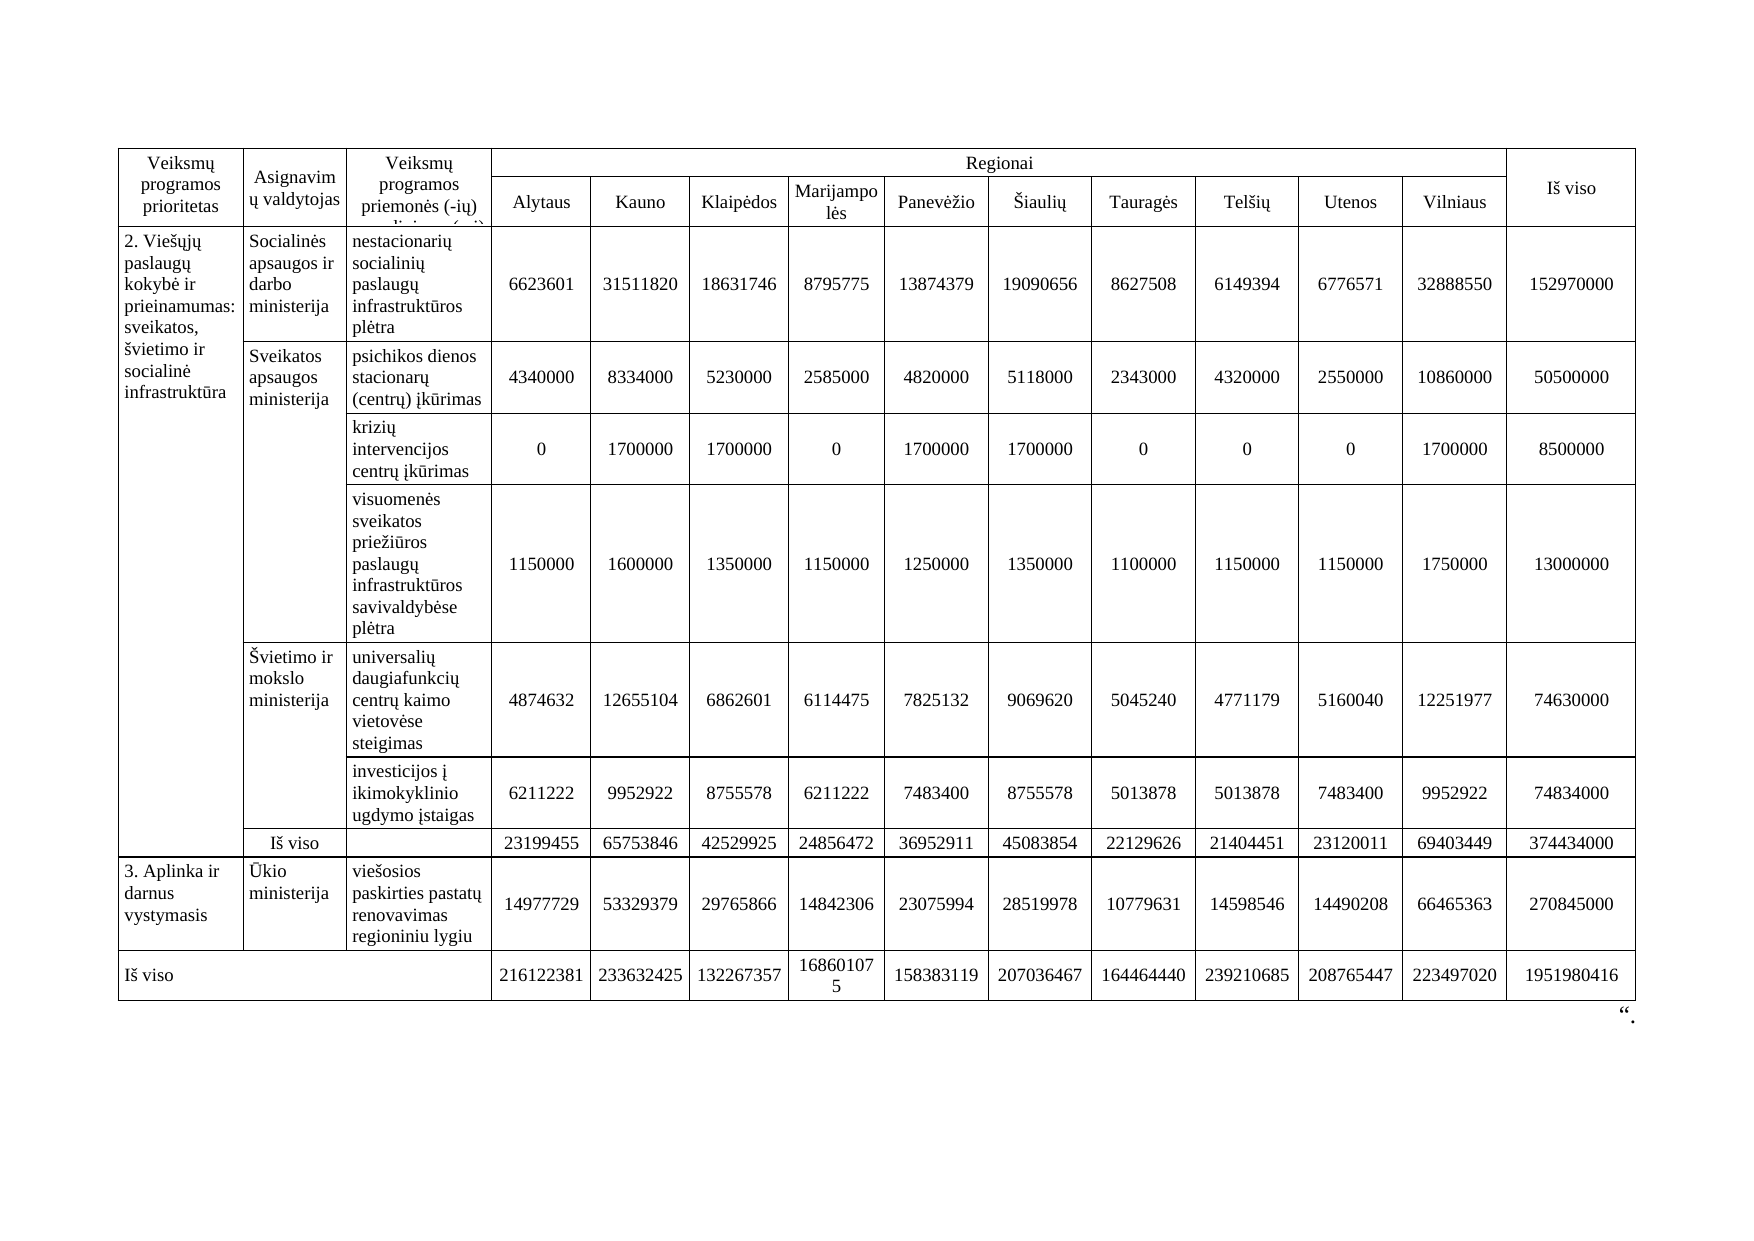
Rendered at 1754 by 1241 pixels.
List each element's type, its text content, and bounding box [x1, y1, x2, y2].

table_cell 1700000 [690, 414, 788, 484]
table_cell 208765447 [1299, 951, 1402, 999]
table_cell 1951980416 [1507, 951, 1635, 999]
table_header Veiksmų programos prioritetas [119, 149, 243, 226]
table_cell 5118000 [989, 342, 1091, 412]
table_cell Kauno [591, 177, 689, 226]
table_cell 13000000 [1507, 485, 1635, 642]
table_cell 164464440 [1092, 951, 1195, 999]
table_cell 65753846 [591, 829, 689, 856]
table_cell 0 [1092, 414, 1195, 484]
table_cell 5013878 [1092, 758, 1195, 828]
table_cell 14598546 [1196, 858, 1298, 949]
table_cell 8755578 [690, 758, 788, 828]
table_cell 66465363 [1403, 858, 1506, 949]
table_cell 239210685 [1196, 951, 1298, 999]
table_cell 28519978 [989, 858, 1091, 949]
table_cell 6211222 [492, 758, 590, 828]
table_cell 0 [492, 414, 590, 484]
table_cell 8500000 [1507, 414, 1635, 484]
table_cell Sveikatos apsaugos ministerija [244, 342, 346, 642]
table_cell 24856472 [789, 829, 884, 856]
text “. [118, 1001, 1636, 1029]
table_cell 270845000 [1507, 858, 1635, 949]
table_cell 1350000 [690, 485, 788, 642]
table_cell 9952922 [1403, 758, 1506, 828]
table_cell 12251977 [1403, 643, 1506, 756]
table_cell 14977729 [492, 858, 590, 949]
table_cell 50500000 [1507, 342, 1635, 412]
table_cell 13874379 [885, 227, 988, 341]
table_cell 31511820 [591, 227, 689, 341]
table_cell Šiaulių [989, 177, 1091, 226]
table_cell 4820000 [885, 342, 988, 412]
table_cell 1150000 [1299, 485, 1402, 642]
table_cell 7483400 [885, 758, 988, 828]
table_cell Alytaus [492, 177, 590, 226]
table_header Regionai [492, 149, 1506, 176]
table_cell 45083854 [989, 829, 1091, 856]
table_cell 7825132 [885, 643, 988, 756]
table_header Iš viso [1507, 149, 1635, 226]
table_cell 8334000 [591, 342, 689, 412]
table_cell 2585000 [789, 342, 884, 412]
table_cell 5230000 [690, 342, 788, 412]
table_cell 9069620 [989, 643, 1091, 756]
table_cell viešosios paskirties pastatų renovavimas regioniniu lygiu [347, 858, 491, 949]
table_cell 10860000 [1403, 342, 1506, 412]
table_cell 10779631 [1092, 858, 1195, 949]
table_cell 152970000 [1507, 227, 1635, 341]
table_cell 1700000 [885, 414, 988, 484]
table_cell psichikos dienos stacionarų (centrų) įkūrimas [347, 342, 491, 412]
table_header Asignavimų valdytojas [244, 149, 346, 226]
table_cell investicijos į ikimokyklinio ugdymo įstaigas [347, 758, 491, 828]
table_cell 6149394 [1196, 227, 1298, 341]
table_cell Socialinės apsaugos ir darbo ministerija [244, 227, 346, 341]
table_cell 2343000 [1092, 342, 1195, 412]
table_cell Utenos [1299, 177, 1402, 226]
table_cell 1150000 [492, 485, 590, 642]
table_cell 42529925 [690, 829, 788, 856]
table_cell 5045240 [1092, 643, 1195, 756]
table_cell 23199455 [492, 829, 590, 856]
table_cell universalių daugiafunkcių centrų kaimo vietovėse steigimas [347, 643, 491, 756]
table_cell 23120011 [1299, 829, 1402, 856]
table_cell [347, 829, 491, 856]
table_cell nestacionarių socialinių paslaugų infrastruktūros plėtra [347, 227, 491, 341]
table_cell 158383119 [885, 951, 988, 999]
table_cell 22129626 [1092, 829, 1195, 856]
table_cell 1700000 [989, 414, 1091, 484]
table_cell 8795775 [789, 227, 884, 341]
table_cell Panevėžio [885, 177, 988, 226]
table_cell 2. Viešųjų paslaugų kokybė ir prieinamumas: sveikatos, švietimo ir socialinė infrastruktūra [119, 227, 243, 856]
table_cell visuomenės sveikatos priežiūros paslaugų infrastruktūros savivaldybėse plėtra [347, 485, 491, 642]
table_cell Ūkio ministerija [244, 858, 346, 949]
table_cell 8755578 [989, 758, 1091, 828]
table_cell Marijampolės [789, 177, 884, 226]
table_cell 6114475 [789, 643, 884, 756]
table_cell 36952911 [885, 829, 988, 856]
table_cell 0 [1299, 414, 1402, 484]
table_cell 207036467 [989, 951, 1091, 999]
table_cell 29765866 [690, 858, 788, 949]
table_cell 74834000 [1507, 758, 1635, 828]
table_cell 0 [789, 414, 884, 484]
table_header Veiksmų programos priemonės (-ių) pavadinimas (-ai) [347, 149, 491, 226]
table_cell 5013878 [1196, 758, 1298, 828]
table_cell 12655104 [591, 643, 689, 756]
table_cell 32888550 [1403, 227, 1506, 341]
table_cell 1250000 [885, 485, 988, 642]
table_cell Vilniaus [1403, 177, 1506, 226]
table_cell 4320000 [1196, 342, 1298, 412]
table_cell 2550000 [1299, 342, 1402, 412]
table_cell 18631746 [690, 227, 788, 341]
table_cell 23075994 [885, 858, 988, 949]
table_cell 233632425 [591, 951, 689, 999]
table_cell 1750000 [1403, 485, 1506, 642]
table_cell 9952922 [591, 758, 689, 828]
table_cell Švietimo ir mokslo ministerija [244, 643, 346, 828]
table_cell 6776571 [1299, 227, 1402, 341]
table_cell 74630000 [1507, 643, 1635, 756]
table_cell 1150000 [1196, 485, 1298, 642]
table_cell Klaipėdos [690, 177, 788, 226]
table_cell 4771179 [1196, 643, 1298, 756]
table_cell 8627508 [1092, 227, 1195, 341]
table_cell 21404451 [1196, 829, 1298, 856]
table_cell 1700000 [591, 414, 689, 484]
table_cell 1150000 [789, 485, 884, 642]
table_cell 7483400 [1299, 758, 1402, 828]
table_cell 14842306 [789, 858, 884, 949]
table_cell Iš viso [244, 829, 346, 856]
table_cell Telšių [1196, 177, 1298, 226]
table_cell 0 [1196, 414, 1298, 484]
table_cell 3. Aplinka ir darnus vystymasis [119, 858, 243, 949]
table_cell 168601075 [789, 951, 884, 999]
table_cell 14490208 [1299, 858, 1402, 949]
table_cell 6623601 [492, 227, 590, 341]
table_cell Iš viso [119, 951, 491, 999]
table_cell 5160040 [1299, 643, 1402, 756]
table_cell 53329379 [591, 858, 689, 949]
table_cell 6862601 [690, 643, 788, 756]
table_cell 4874632 [492, 643, 590, 756]
table_cell 4340000 [492, 342, 590, 412]
table_cell 374434000 [1507, 829, 1635, 856]
table_cell Tauragės [1092, 177, 1195, 226]
table_cell 216122381 [492, 951, 590, 999]
table_cell 223497020 [1403, 951, 1506, 999]
table_cell 6211222 [789, 758, 884, 828]
table_cell 1600000 [591, 485, 689, 642]
table_cell 69403449 [1403, 829, 1506, 856]
table_cell 1700000 [1403, 414, 1506, 484]
table_cell 132267357 [690, 951, 788, 999]
table_cell 19090656 [989, 227, 1091, 341]
table_cell 1350000 [989, 485, 1091, 642]
table_cell krizių intervencijos centrų įkūrimas [347, 414, 491, 484]
table_cell 1100000 [1092, 485, 1195, 642]
